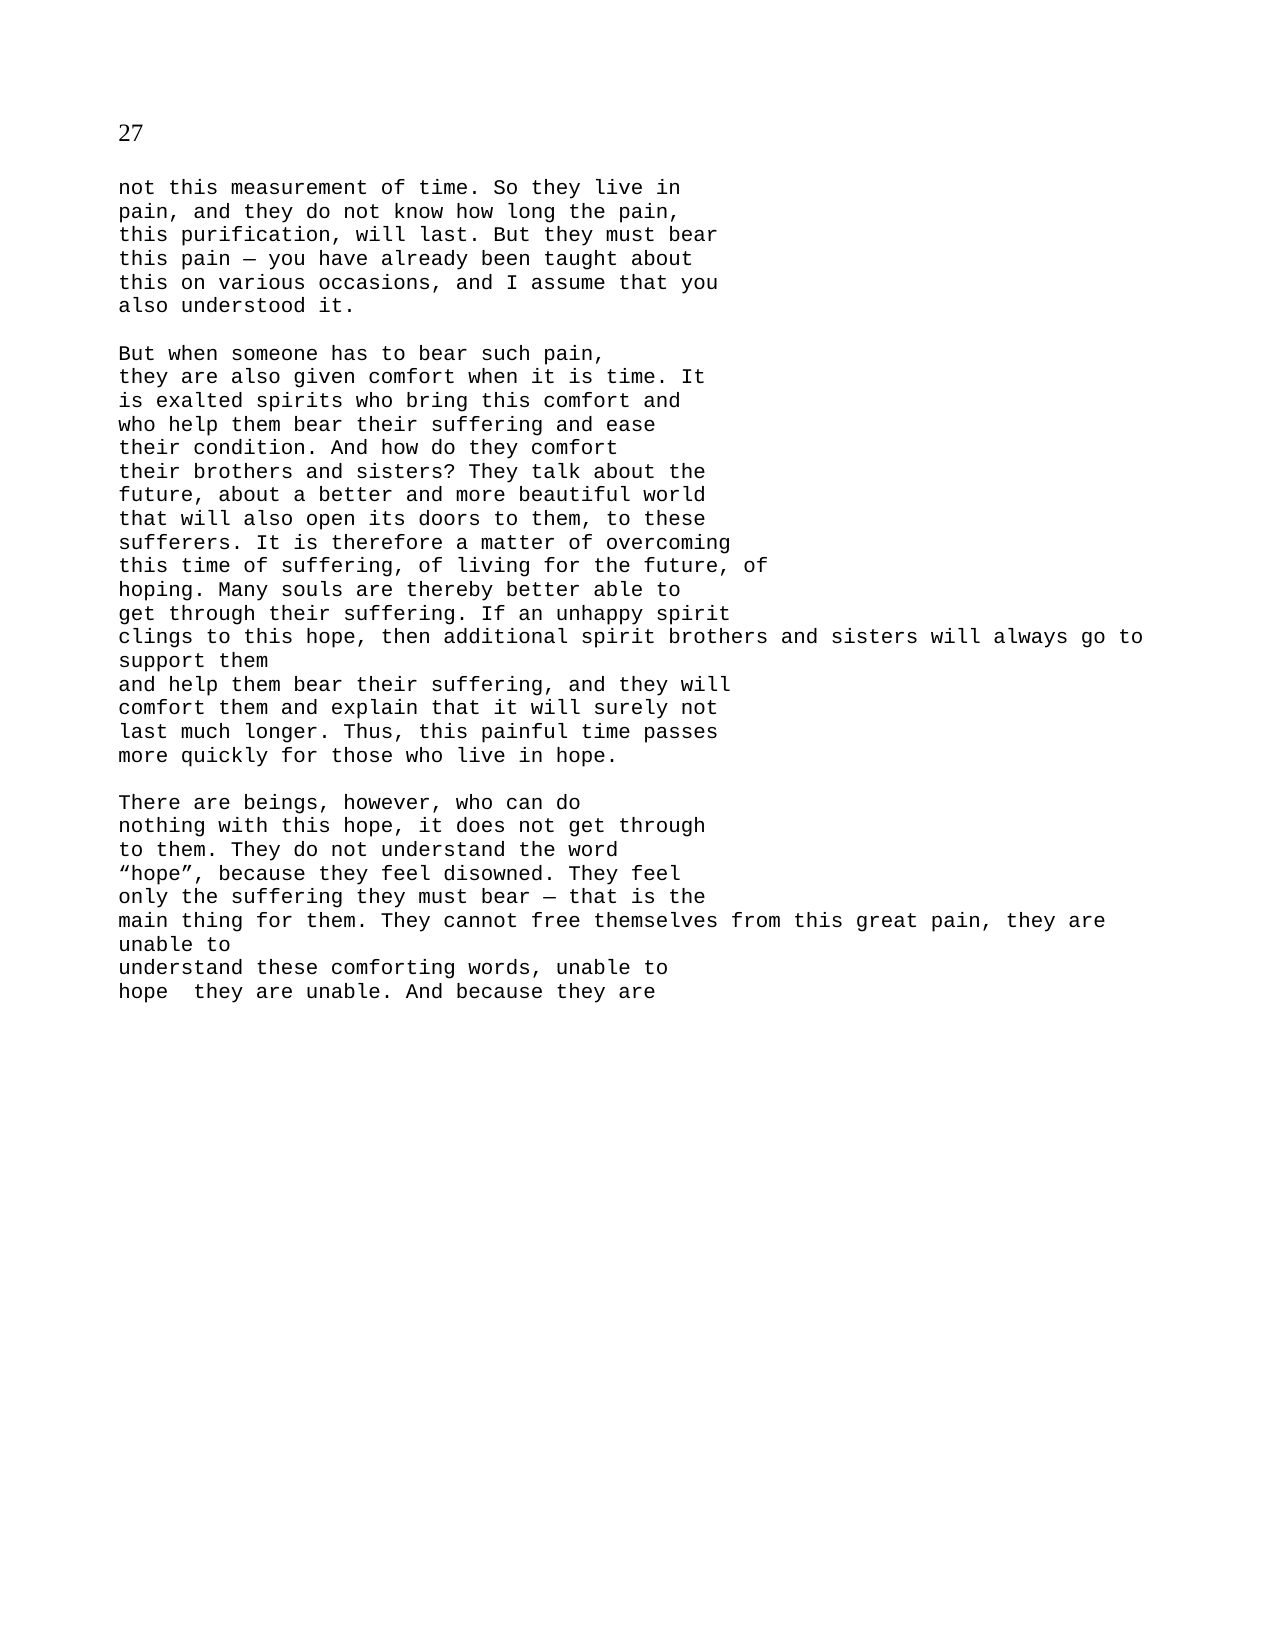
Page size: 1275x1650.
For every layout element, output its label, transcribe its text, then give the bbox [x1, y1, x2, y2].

text this on various occasions, and I assume that you [118, 272, 1157, 295]
text There are beings, however, who can do [118, 792, 1157, 816]
text understand these comforting words, unable to [118, 957, 1157, 981]
text But when someone has to bear such pain, [118, 343, 1157, 366]
text “hope”, because they feel disowned. They feel [118, 863, 1157, 886]
text this pain — you have already been taught about [118, 248, 1157, 272]
text and help them bear their suffering, and they will [118, 674, 1157, 697]
text get through their suffering. If an unhappy spirit [118, 603, 1157, 626]
text future, about a better and more beautiful world [118, 484, 1157, 508]
text more quickly for those who live in hope. [118, 744, 1157, 768]
text comfort them and explain that it will surely not [118, 697, 1157, 721]
text last much longer. Thus, this painful time passes [118, 721, 1157, 744]
text this purification, will last. But they must bear [118, 224, 1157, 248]
text hoping. Many souls are thereby better able to [118, 579, 1157, 603]
text main thing for them. They cannot free themselves from this great pain, they are unable to [118, 910, 1157, 957]
text their condition. And how do they comfort [118, 437, 1157, 461]
text nothing with this hope, it does not get through [118, 816, 1157, 839]
text pain, and they do not know how long the pain, [118, 201, 1157, 224]
text their brothers and sisters? They talk about the [118, 461, 1157, 484]
text to them. They do not understand the word [118, 839, 1157, 863]
text they are also given comfort when it is time. It [118, 366, 1157, 390]
text sufferers. It is therefore a matter of overcoming [118, 532, 1157, 555]
text who help them bear their suffering and ease [118, 413, 1157, 437]
text is exalted spirits who bring this comfort and [118, 390, 1157, 413]
text only the suffering they must bear — that is the [118, 886, 1157, 910]
text also understood it. [118, 295, 1157, 319]
text that will also open its doors to them, to these [118, 508, 1157, 532]
text not this measurement of time. So they live in [118, 177, 1157, 201]
text this time of suffering, of living for the future, of [118, 555, 1157, 579]
text hope they are unable. And because they are [118, 981, 1157, 1005]
text clings to this hope, then additional spirit brothers and sisters will always go to support them [118, 626, 1157, 674]
